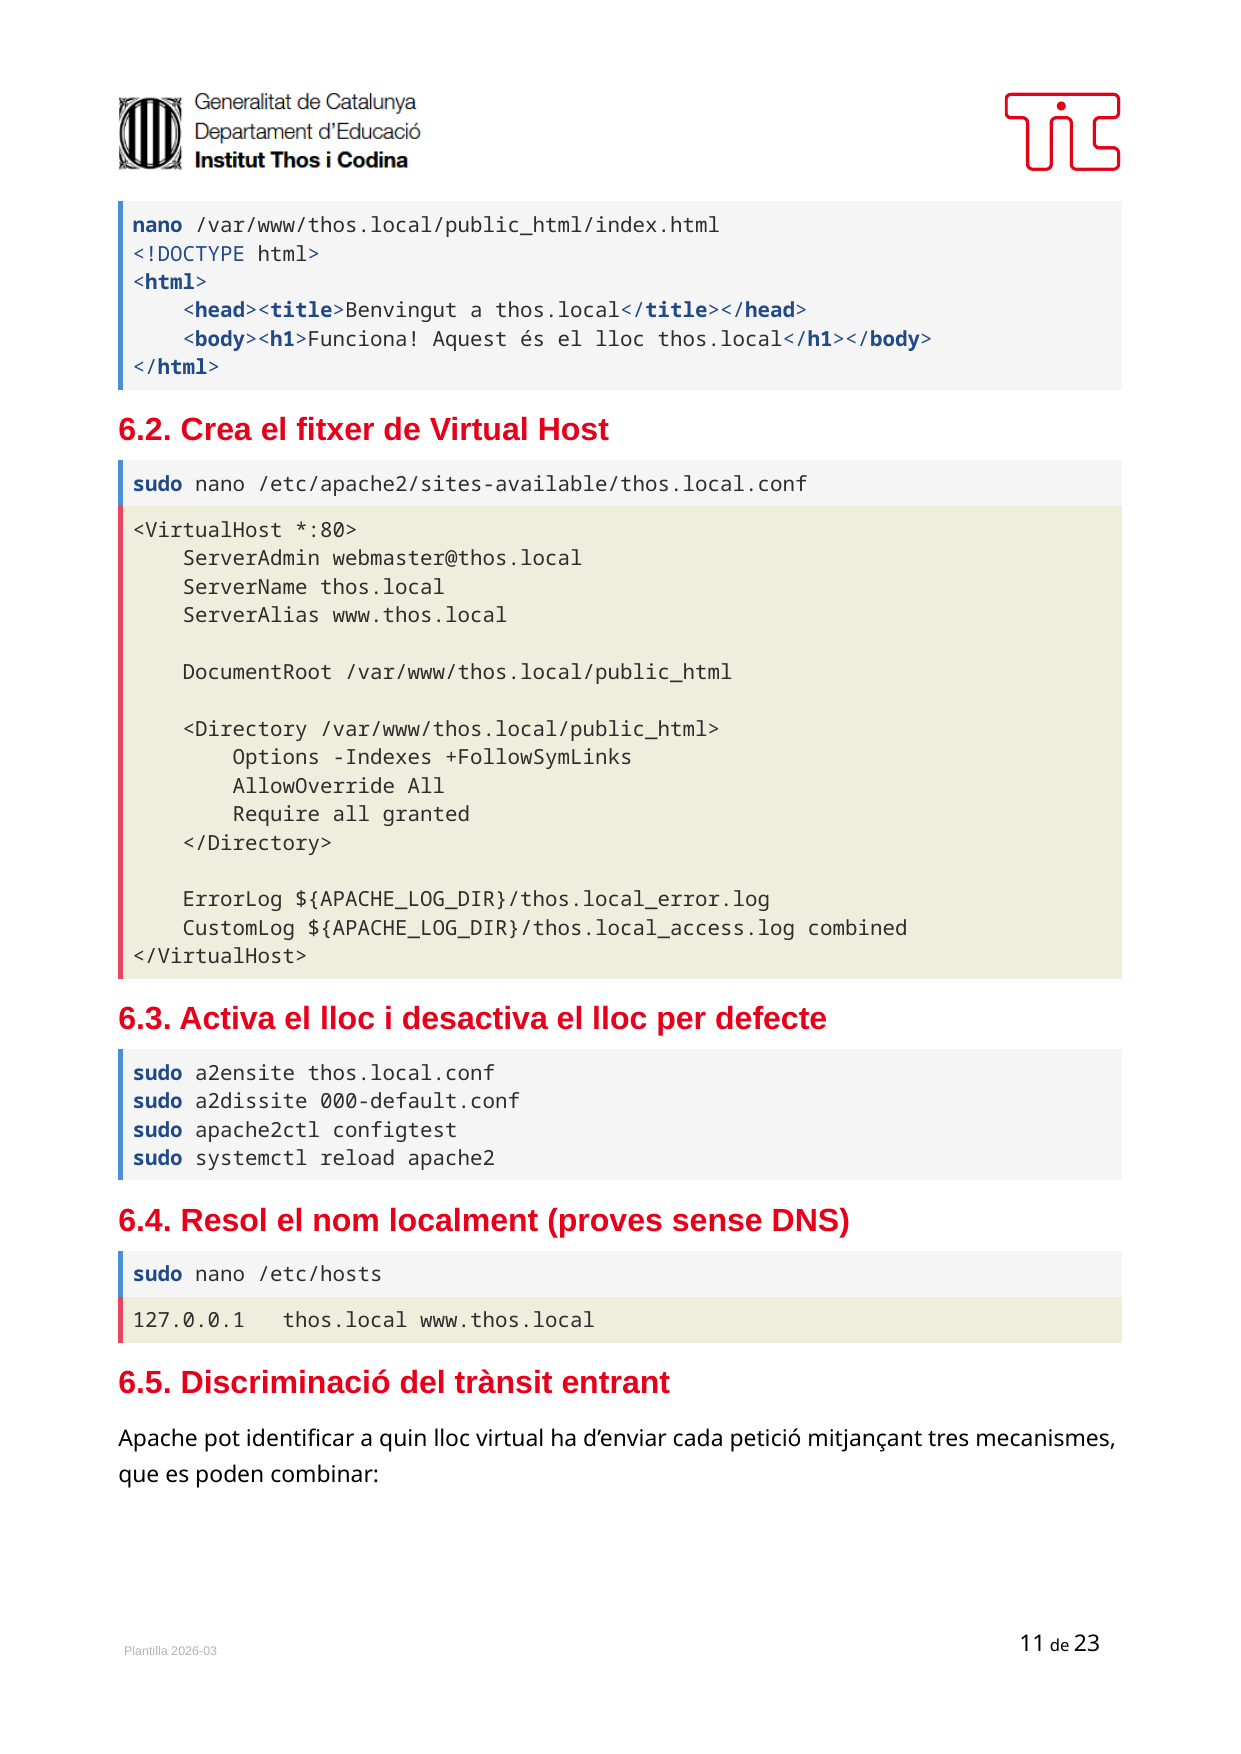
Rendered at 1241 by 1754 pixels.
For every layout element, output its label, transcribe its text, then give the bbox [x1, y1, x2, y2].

text sudo nano /etc/hosts [123, 1251, 1122, 1297]
subtitle 6.3. Activa el lloc i desactiva el lloc per defecte [118, 999, 1122, 1036]
text </html> [123, 352, 1122, 390]
picture [1004, 92, 1123, 171]
text Apache pot identificar a quin lloc virtual ha d’enviar cada petició mitjançant tres mecanismes, que es poden combinar: [118, 1422, 1122, 1489]
subtitle 6.2. Crea el fitxer de Virtual Host [118, 411, 1122, 447]
text </Directory> [123, 828, 1122, 856]
text nano /var/www/thos.local/public_html/index.html [123, 201, 1122, 239]
text <body><h1>Funciona! Aquest és el lloc thos.local</h1></body> [123, 324, 1122, 352]
text AllowOverride All [123, 771, 1122, 799]
text sudo a2ensite thos.local.conf [123, 1049, 1122, 1086]
text <html> [123, 267, 1122, 296]
text sudo nano /etc/apache2/sites-available/thos.local.conf [123, 460, 1122, 506]
text DocumentRoot /var/www/thos.local/public_html [123, 657, 1122, 686]
text <head><title>Benvingut a thos.local</title></head> [123, 296, 1122, 324]
text ServerAdmin webmaster@thos.local [123, 543, 1122, 572]
text 127.0.0.1 thos.local www.thos.local [123, 1297, 1122, 1343]
text Options -Indexes +FollowSymLinks [123, 742, 1122, 771]
picture [118, 92, 422, 171]
text sudo systemctl reload apache2 [123, 1143, 1122, 1180]
text <!DOCTYPE html> [123, 239, 1122, 267]
subtitle 6.4. Resol el nom localment (proves sense DNS) [118, 1201, 1122, 1238]
subtitle 6.5. Discriminació del trànsit entrant [118, 1364, 1122, 1401]
text ServerName thos.local [123, 572, 1122, 600]
text sudo a2dissite 000-default.conf [123, 1086, 1122, 1115]
text sudo apache2ctl configtest [123, 1115, 1122, 1143]
text </VirtualHost> [123, 941, 1122, 979]
text <Directory /var/www/thos.local/public_html> [123, 714, 1122, 742]
text <VirtualHost *:80> [123, 506, 1122, 543]
text ErrorLog ${APACHE_LOG_DIR}/thos.local_error.log [123, 884, 1122, 913]
text Require all granted [123, 799, 1122, 828]
text CustomLog ${APACHE_LOG_DIR}/thos.local_access.log combined [123, 913, 1122, 941]
text ServerAlias www.thos.local [123, 600, 1122, 629]
